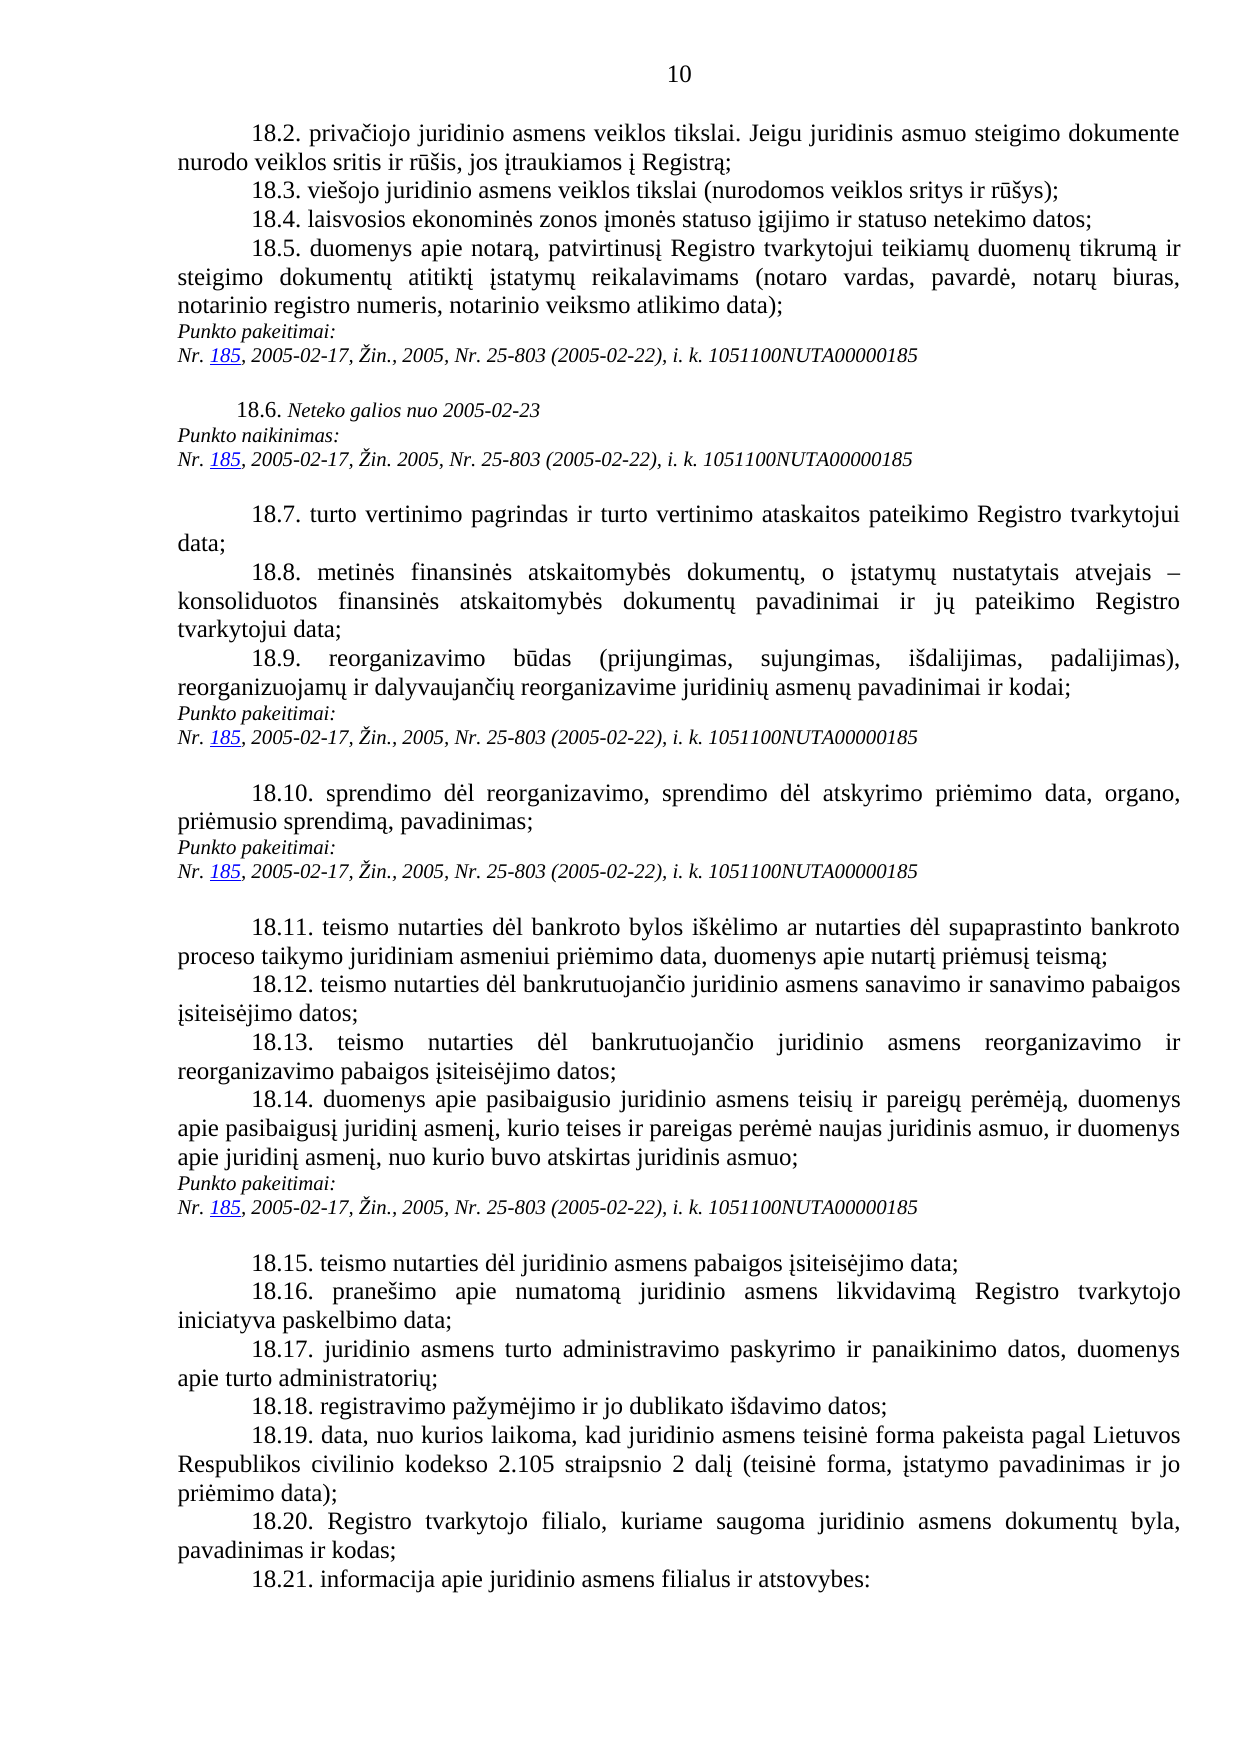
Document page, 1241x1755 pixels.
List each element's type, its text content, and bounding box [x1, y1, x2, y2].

text Nr. 185, 2005-02-17, Žin., 2005, Nr. 25-803 (2005-02-22), i. k. 1051100NUTA00000185 [177, 343, 1181, 367]
text 18.15. teismo nutarties dėl juridinio asmens pabaigos įsiteisėjimo data; [177, 1248, 1181, 1276]
text 18.9. reorganizavimo būdas (prijungimas, sujungimas, išdalijimas, padalijimas), reorganizuojamų ir dalyvaujančių reorganizavime juridinių asmenų pavadinimai ir kodai; [177, 643, 1181, 701]
text 18.19. data, nuo kurios laikoma, kad juridinio asmens teisinė forma pakeista pagal Lietuvos Respublikos civilinio kodekso 2.105 straipsnio 2 dalį (teisinė forma, įstatymo pavadinimas ir jo priėmimo data); [177, 1420, 1181, 1506]
text 18.5. duomenys apie notarą, patvirtinusį Registro tvarkytojui teikiamų duomenų tikrumą ir steigimo dokumentų atitiktį įstatymų reikalavimams (notaro vardas, pavardė, notarų biuras, notarinio registro numeris, notarinio veiksmo atlikimo data); [177, 233, 1181, 319]
text 18.8. metinės finansinės atskaitomybės dokumentų, o įstatymų nustatytais atvejais – konsoliduotos finansinės atskaitomybės dokumentų pavadinimai ir jų pateikimo Registro tvarkytojui data; [177, 557, 1181, 643]
text 18.6. Neteko galios nuo 2005-02-23 [177, 396, 1181, 423]
text Punkto pakeitimai: [177, 701, 1181, 725]
text 18.4. laisvosios ekonominės zonos įmonės statuso įgijimo ir statuso netekimo datos; [177, 204, 1181, 233]
text 18.17. juridinio asmens turto administravimo paskyrimo ir panaikinimo datos, duomenys apie turto administratorių; [177, 1334, 1181, 1391]
text Nr. 185, 2005-02-17, Žin., 2005, Nr. 25-803 (2005-02-22), i. k. 1051100NUTA00000185 [177, 1195, 1181, 1219]
text 18.12. teismo nutarties dėl bankrutuojančio juridinio asmens sanavimo ir sanavimo pabaigos įsiteisėjimo datos; [177, 969, 1181, 1027]
text 18.20. Registro tvarkytojo filialo, kuriame saugoma juridinio asmens dokumentų byla, pavadinimas ir kodas; [177, 1506, 1181, 1564]
text 18.11. teismo nutarties dėl bankroto bylos iškėlimo ar nutarties dėl supaprastinto bankroto proceso taikymo juridiniam asmeniui priėmimo data, duomenys apie nutartį priėmusį teismą; [177, 912, 1181, 969]
text Punkto pakeitimai: [177, 319, 1181, 343]
text Nr. 185, 2005-02-17, Žin., 2005, Nr. 25-803 (2005-02-22), i. k. 1051100NUTA00000185 [177, 725, 1181, 749]
text Nr. 185, 2005-02-17, Žin., 2005, Nr. 25-803 (2005-02-22), i. k. 1051100NUTA00000185 [177, 859, 1181, 883]
text Punkto naikinimas: [177, 423, 1181, 447]
text 18.14. duomenys apie pasibaigusio juridinio asmens teisių ir pareigų perėmėją, duomenys apie pasibaigusį juridinį asmenį, kurio teises ir pareigas perėmė naujas juridinis asmuo, ir duomenys apie juridinį asmenį, nuo kurio buvo atskirtas juridinis asmuo; [177, 1084, 1181, 1171]
text Punkto pakeitimai: [177, 835, 1181, 859]
text Punkto pakeitimai: [177, 1171, 1181, 1195]
text 18.3. viešojo juridinio asmens veiklos tikslai (nurodomos veiklos sritys ir rūšys); [177, 176, 1181, 204]
text 18.7. turto vertinimo pagrindas ir turto vertinimo ataskaitos pateikimo Registro tvarkytojui data; [177, 499, 1181, 557]
text Nr. 185, 2005-02-17, Žin. 2005, Nr. 25-803 (2005-02-22), i. k. 1051100NUTA00000185 [177, 447, 1181, 471]
text 18.13. teismo nutarties dėl bankrutuojančio juridinio asmens reorganizavimo ir reorganizavimo pabaigos įsiteisėjimo datos; [177, 1027, 1181, 1084]
text 18.18. registravimo pažymėjimo ir jo dublikato išdavimo datos; [177, 1391, 1181, 1420]
text 18.21. informacija apie juridinio asmens filialus ir atstovybes: [177, 1564, 1181, 1593]
text 18.2. privačiojo juridinio asmens veiklos tikslai. Jeigu juridinis asmuo steigimo dokumente nurodo veiklos sritis ir rūšis, jos įtraukiamos į Registrą; [177, 118, 1181, 176]
text 18.10. sprendimo dėl reorganizavimo, sprendimo dėl atskyrimo priėmimo data, organo, priėmusio sprendimą, pavadinimas; [177, 778, 1181, 835]
text 18.16. pranešimo apie numatomą juridinio asmens likvidavimą Registro tvarkytojo iniciatyva paskelbimo data; [177, 1276, 1181, 1334]
